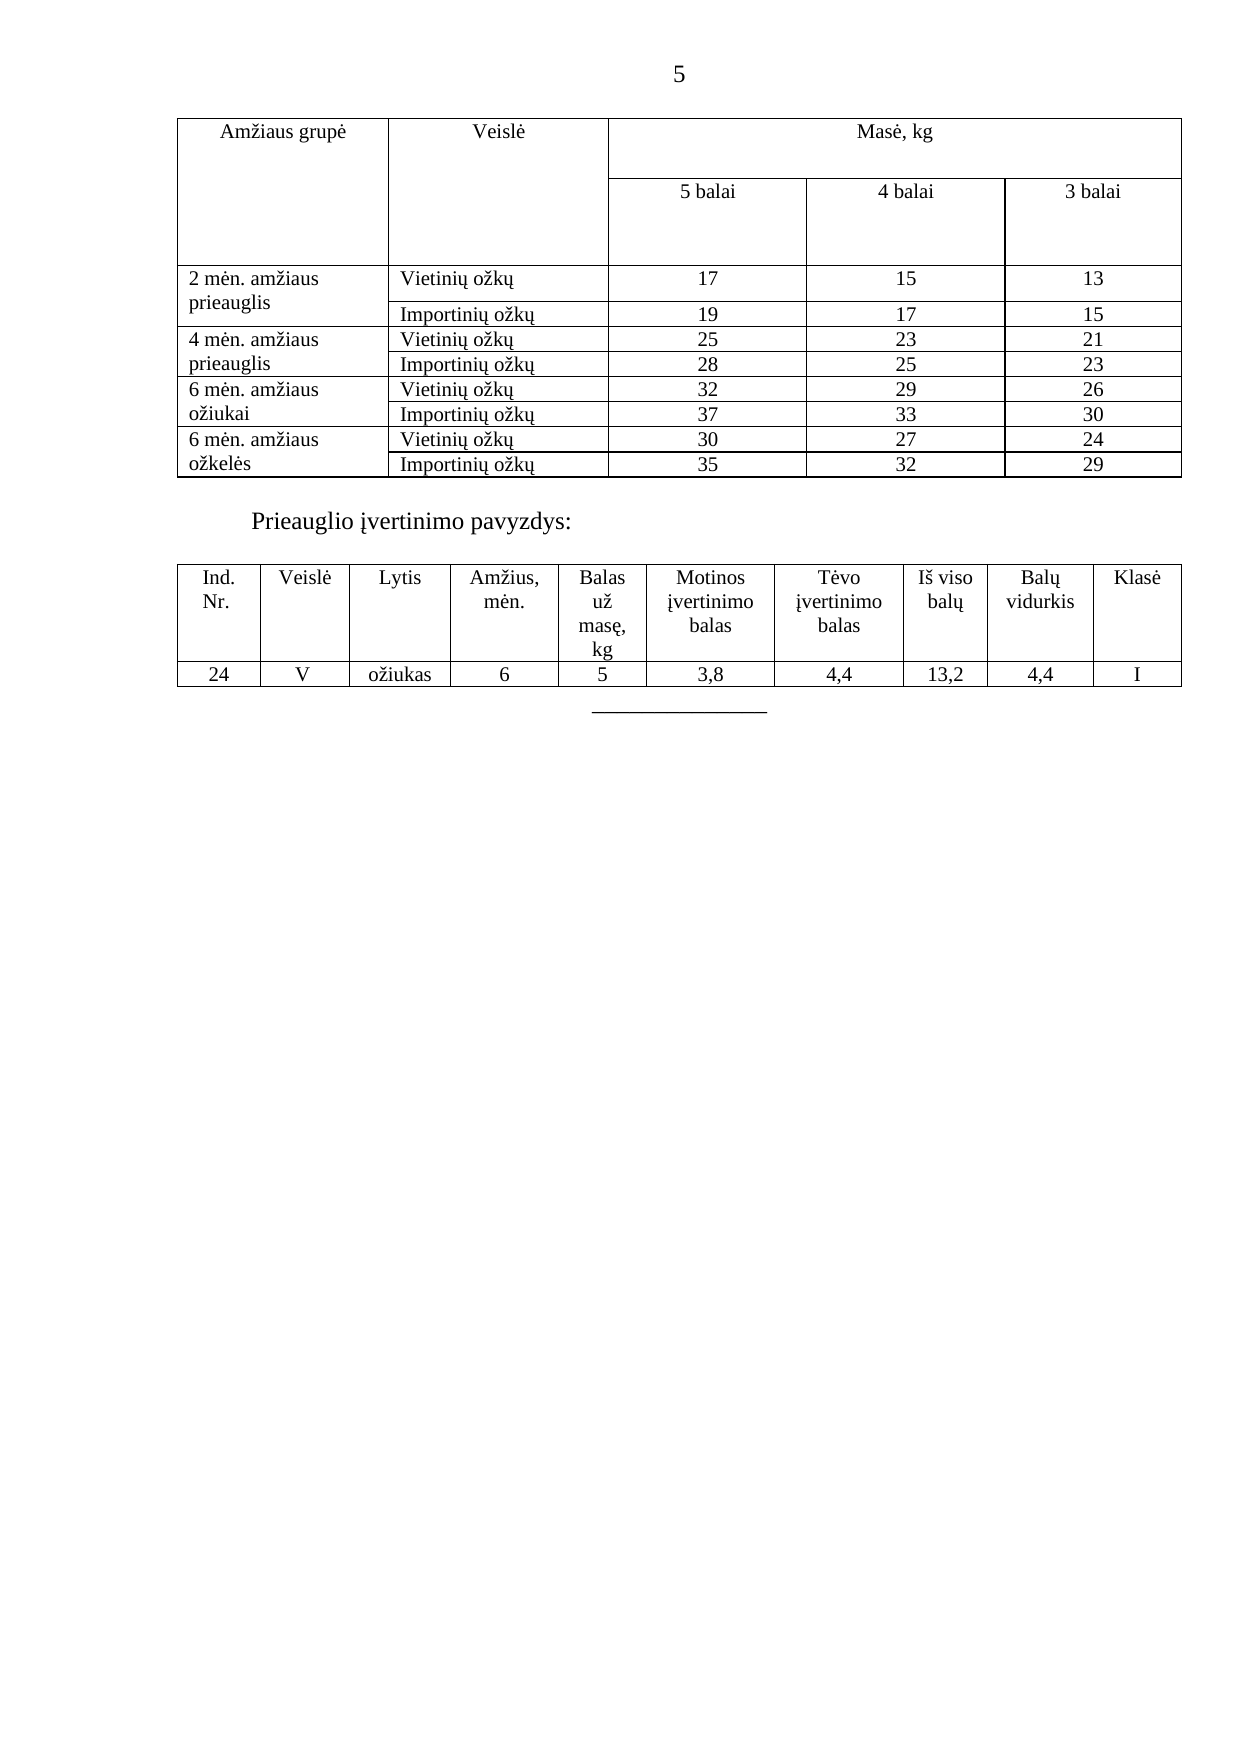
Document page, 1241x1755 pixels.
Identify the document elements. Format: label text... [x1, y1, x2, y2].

table_cell Vietinių ožkų [389, 427, 608, 451]
table_header Motinos įvertinimo balas [647, 565, 774, 661]
table_cell 13,2 [904, 662, 987, 686]
table_cell 23 [1006, 352, 1181, 376]
table_cell Vietinių ožkų [389, 327, 608, 351]
table_cell 33 [807, 402, 1004, 426]
table_cell 30 [609, 427, 806, 451]
table_header Ind. Nr. [178, 565, 260, 661]
table_header Tėvo įvertinimo balas [775, 565, 903, 661]
text Prieauglio įvertinimo pavyzdys: [177, 506, 1181, 535]
table_header Amžiaus grupė [178, 119, 388, 265]
table_cell V [261, 662, 349, 686]
table_cell 23 [807, 327, 1004, 351]
text ______________ [177, 687, 1181, 716]
table_cell 5 [559, 662, 646, 686]
table_cell 17 [609, 266, 806, 301]
table_cell Importinių ožkų [389, 352, 608, 376]
table_header Klasė [1094, 565, 1181, 661]
table_cell 15 [1006, 302, 1181, 326]
table_cell Vietinių ožkų [389, 377, 608, 401]
table_cell 4,4 [775, 662, 903, 686]
table_header Amžius, mėn. [451, 565, 558, 661]
table_cell 19 [609, 302, 806, 326]
table_cell 4,4 [988, 662, 1093, 686]
table_cell 6 mėn. amžiaus ožiukai [178, 377, 388, 426]
table_cell 2 mėn. amžiaus prieauglis [178, 266, 388, 326]
table_cell 35 [609, 453, 806, 476]
table_cell 26 [1006, 377, 1181, 401]
table_cell 6 mėn. amžiaus ožkelės [178, 427, 388, 476]
table_cell 6 [451, 662, 558, 686]
table_cell 25 [609, 327, 806, 351]
table_cell 13 [1006, 266, 1181, 301]
table_cell 15 [807, 266, 1004, 301]
table_cell 24 [1006, 427, 1181, 451]
table_cell 29 [1006, 453, 1181, 476]
table_header Veislė [389, 119, 608, 265]
table_cell ožiukas [350, 662, 450, 686]
table_cell 25 [807, 352, 1004, 376]
table_cell 4 mėn. amžiaus prieauglis [178, 327, 388, 376]
table_cell 30 [1006, 402, 1181, 426]
table_cell Importinių ožkų [389, 302, 608, 326]
table_cell 24 [178, 662, 260, 686]
table_header Balas už masę, kg [559, 565, 646, 661]
table_cell I [1094, 662, 1181, 686]
table_header Lytis [350, 565, 450, 661]
table_header Masė, kg [609, 119, 1181, 178]
table_header Veislė [261, 565, 349, 661]
table_cell Vietinių ožkų [389, 266, 608, 301]
table_cell 32 [807, 453, 1004, 476]
table_cell 17 [807, 302, 1004, 326]
table_cell 21 [1006, 327, 1181, 351]
table_cell 5 balai [609, 179, 806, 265]
table_cell Importinių ožkų [389, 402, 608, 426]
table_cell 3,8 [647, 662, 774, 686]
table_cell 29 [807, 377, 1004, 401]
table_header Balų vidurkis [988, 565, 1093, 661]
table_cell 28 [609, 352, 806, 376]
table_cell 4 balai [807, 179, 1004, 265]
table_cell Importinių ožkų [389, 453, 608, 476]
table_cell 37 [609, 402, 806, 426]
table_cell 3 balai [1006, 179, 1181, 265]
table_header Iš viso balų [904, 565, 987, 661]
table_cell 32 [609, 377, 806, 401]
table_cell 27 [807, 427, 1004, 451]
